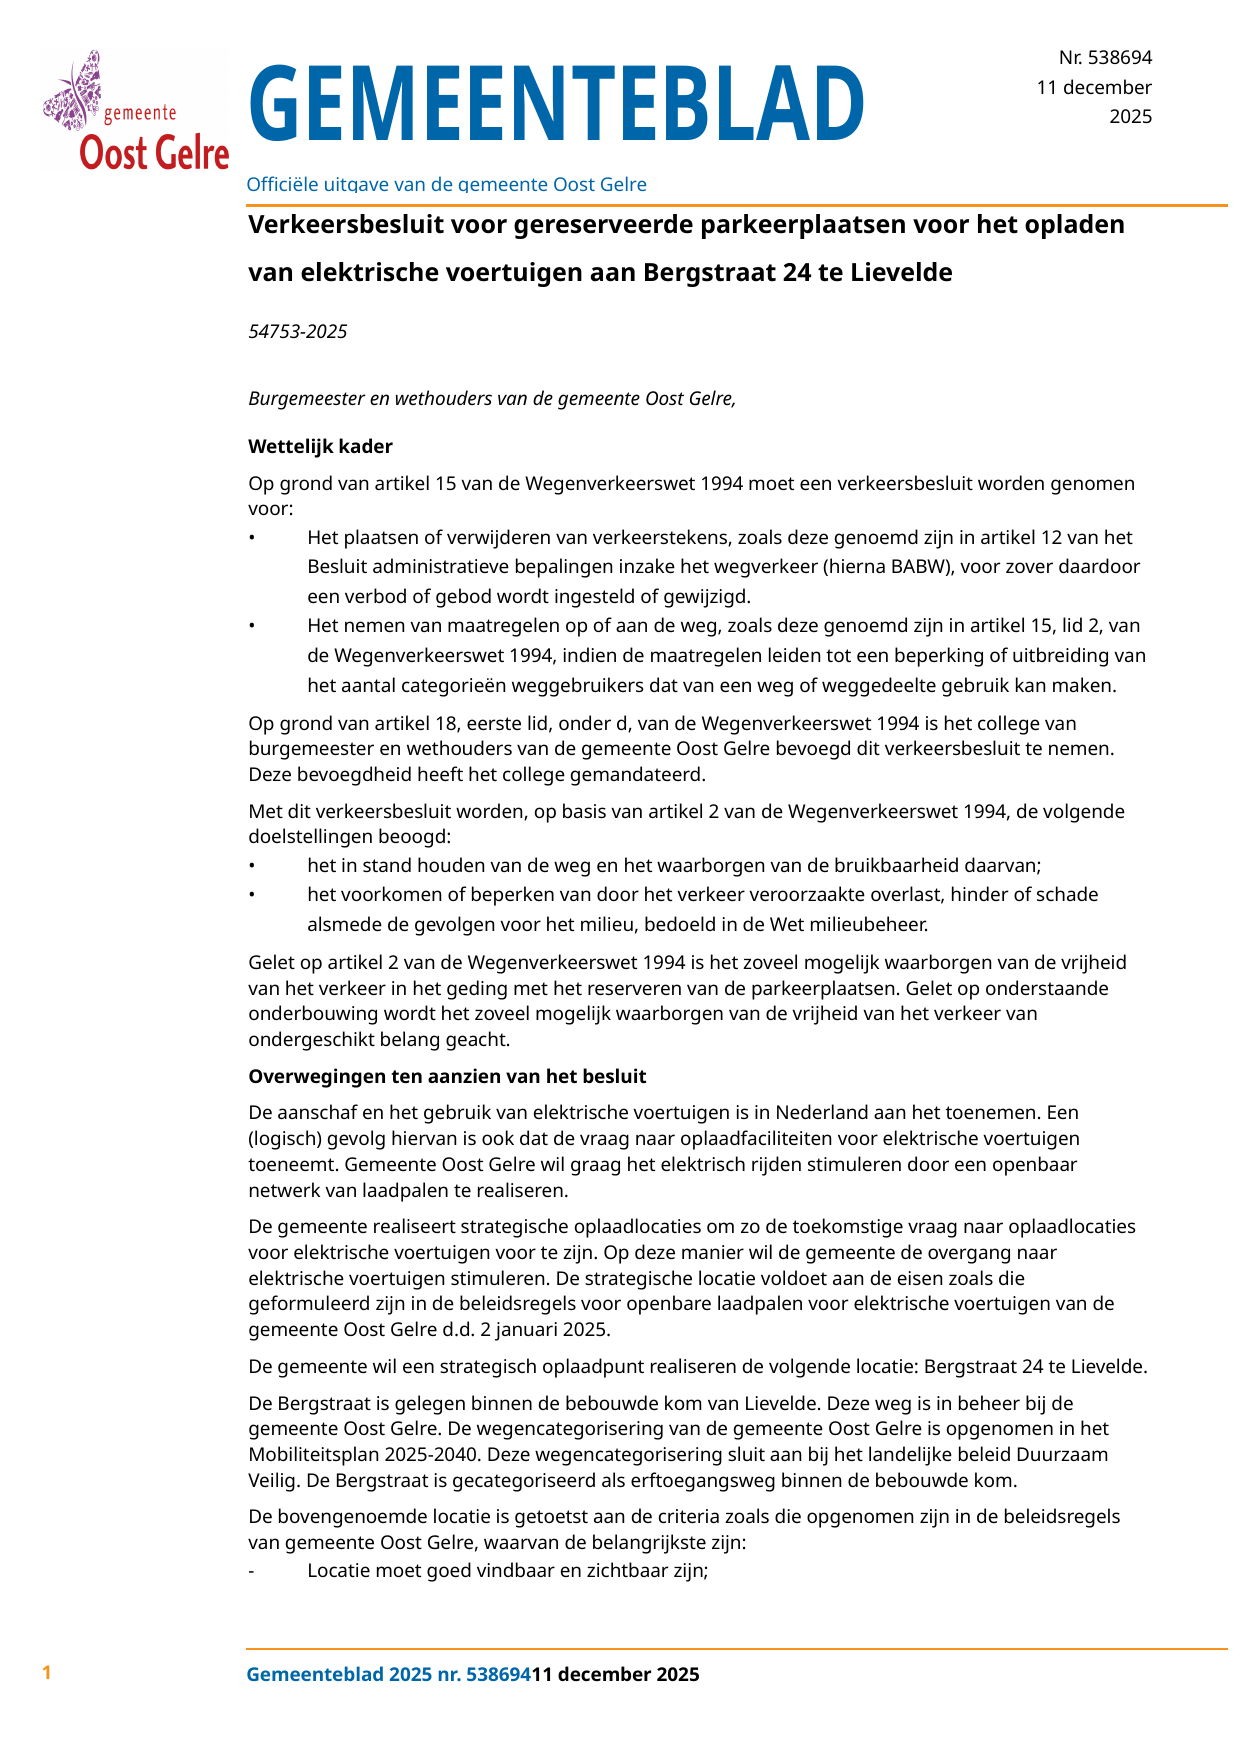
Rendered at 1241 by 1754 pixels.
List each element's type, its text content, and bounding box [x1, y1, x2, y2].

text De Bergstraat is gelegen binnen de bebouwde kom van Lievelde. Deze weg is in beheer bij de gemeente Oost Gelre. De wegencategorisering van de gemeente Oost Gelre is opgenomen in het Mobiliteitsplan 2025-2040. Deze wegencategorisering sluit aan bij het landelijke beleid Duurzaam Veilig. De Bergstraat is gecategoriseerd als erftoegangsweg binnen de bebouwde kom. [248, 1390, 1152, 1493]
picture [41, 47, 231, 172]
text Overwegingen ten aanzien van het besluit [248, 1063, 1152, 1089]
text Wettelijk kader [248, 433, 1152, 459]
list Het nemen van maatregelen op of aan de weg, zoals deze genoemd zijn in artikel 15, lid 2, van de Wegenverkeerswet 1994, indien de maatregelen leiden tot een beperking of uitbreiding van het aantal categorieën weggebruikers dat van een weg of weggedeelte gebruik kan maken. [248, 613, 1152, 698]
text De aanschaf en het gebruik van elektrische voertuigen is in Nederland aan het toenemen. Een (logisch) gevolg hiervan is ook dat de vraag naar oplaadfaciliteiten voor elektrische voertuigen toeneemt. Gemeente Oost Gelre wil graag het elektrisch rijden stimuleren door een openbaar netwerk van laadpalen te realiseren. [248, 1099, 1152, 1202]
text Met dit verkeersbesluit worden, op basis van artikel 2 van de Wegenverkeerswet 1994, de volgende doelstellingen beoogd: [248, 798, 1152, 849]
list Het plaatsen of verwijderen van verkeerstekens, zoals deze genoemd zijn in artikel 12 van het Besluit administratieve bepalingen inzake het wegverkeer (hierna BABW), voor zover daardoor een verbod of gebod wordt ingesteld of gewijzigd. [248, 524, 1152, 609]
text 54753-2025 [248, 318, 1152, 344]
text De bovengenoemde locatie is getoetst aan de criteria zoals die opgenomen zijn in de beleidsregels van gemeente Oost Gelre, waarvan de belangrijkste zijn: [248, 1503, 1152, 1555]
text Verkeersbesluit voor gereserveerde parkeerplaatsen voor het opladen van elektrische voertuigen aan Bergstraat 24 te Lievelde [248, 207, 1152, 288]
text Op grond van artikel 18, eerste lid, onder d, van de Wegenverkeerswet 1994 is het college van burgemeester en wethouders van de gemeente Oost Gelre bevoegd dit verkeersbesluit te nemen. Deze bevoegdheid heeft het college gemandateerd. [248, 710, 1152, 787]
text De gemeente wil een strategisch oplaadpunt realiseren de volgende locatie: Bergstraat 24 te Lievelde. [248, 1353, 1152, 1379]
text De gemeente realiseert strategische oplaadlocaties om zo de toekomstige vraag naar oplaadlocaties voor elektrische voertuigen voor te zijn. Op deze manier wil de gemeente de overgang naar elektrische voertuigen stimuleren. De strategische locatie voldoet aan de eisen zoals die geformuleerd zijn in de beleidsregels voor openbare laadpalen voor elektrische voertuigen van de gemeente Oost Gelre d.d. 2 januari 2025. [248, 1213, 1152, 1342]
text Op grond van artikel 15 van de Wegenverkeerswet 1994 moet een verkeersbesluit worden genomen voor: [248, 470, 1152, 521]
list het in stand houden van de weg en het waarborgen van de bruikbaarheid daarvan; [248, 852, 1152, 878]
text Gelet op artikel 2 van de Wegenverkeerswet 1994 is het zoveel mogelijk waarborgen van de vrijheid van het verkeer in het geding met het reserveren van de parkeerplaatsen. Gelet op onderstaande onderbouwing wordt het zoveel mogelijk waarborgen van de vrijheid van het verkeer van ondergeschikt belang geacht. [248, 949, 1152, 1052]
text Burgemeester en wethouders van de gemeente Oost Gelre, [248, 386, 1152, 411]
list het voorkomen of beperken van door het verkeer veroorzaakte overlast, hinder of schade alsmede de gevolgen voor het milieu, bedoeld in de Wet milieubeheer. [248, 882, 1152, 937]
list Locatie moet goed vindbaar en zichtbaar zijn; [248, 1558, 1152, 1583]
